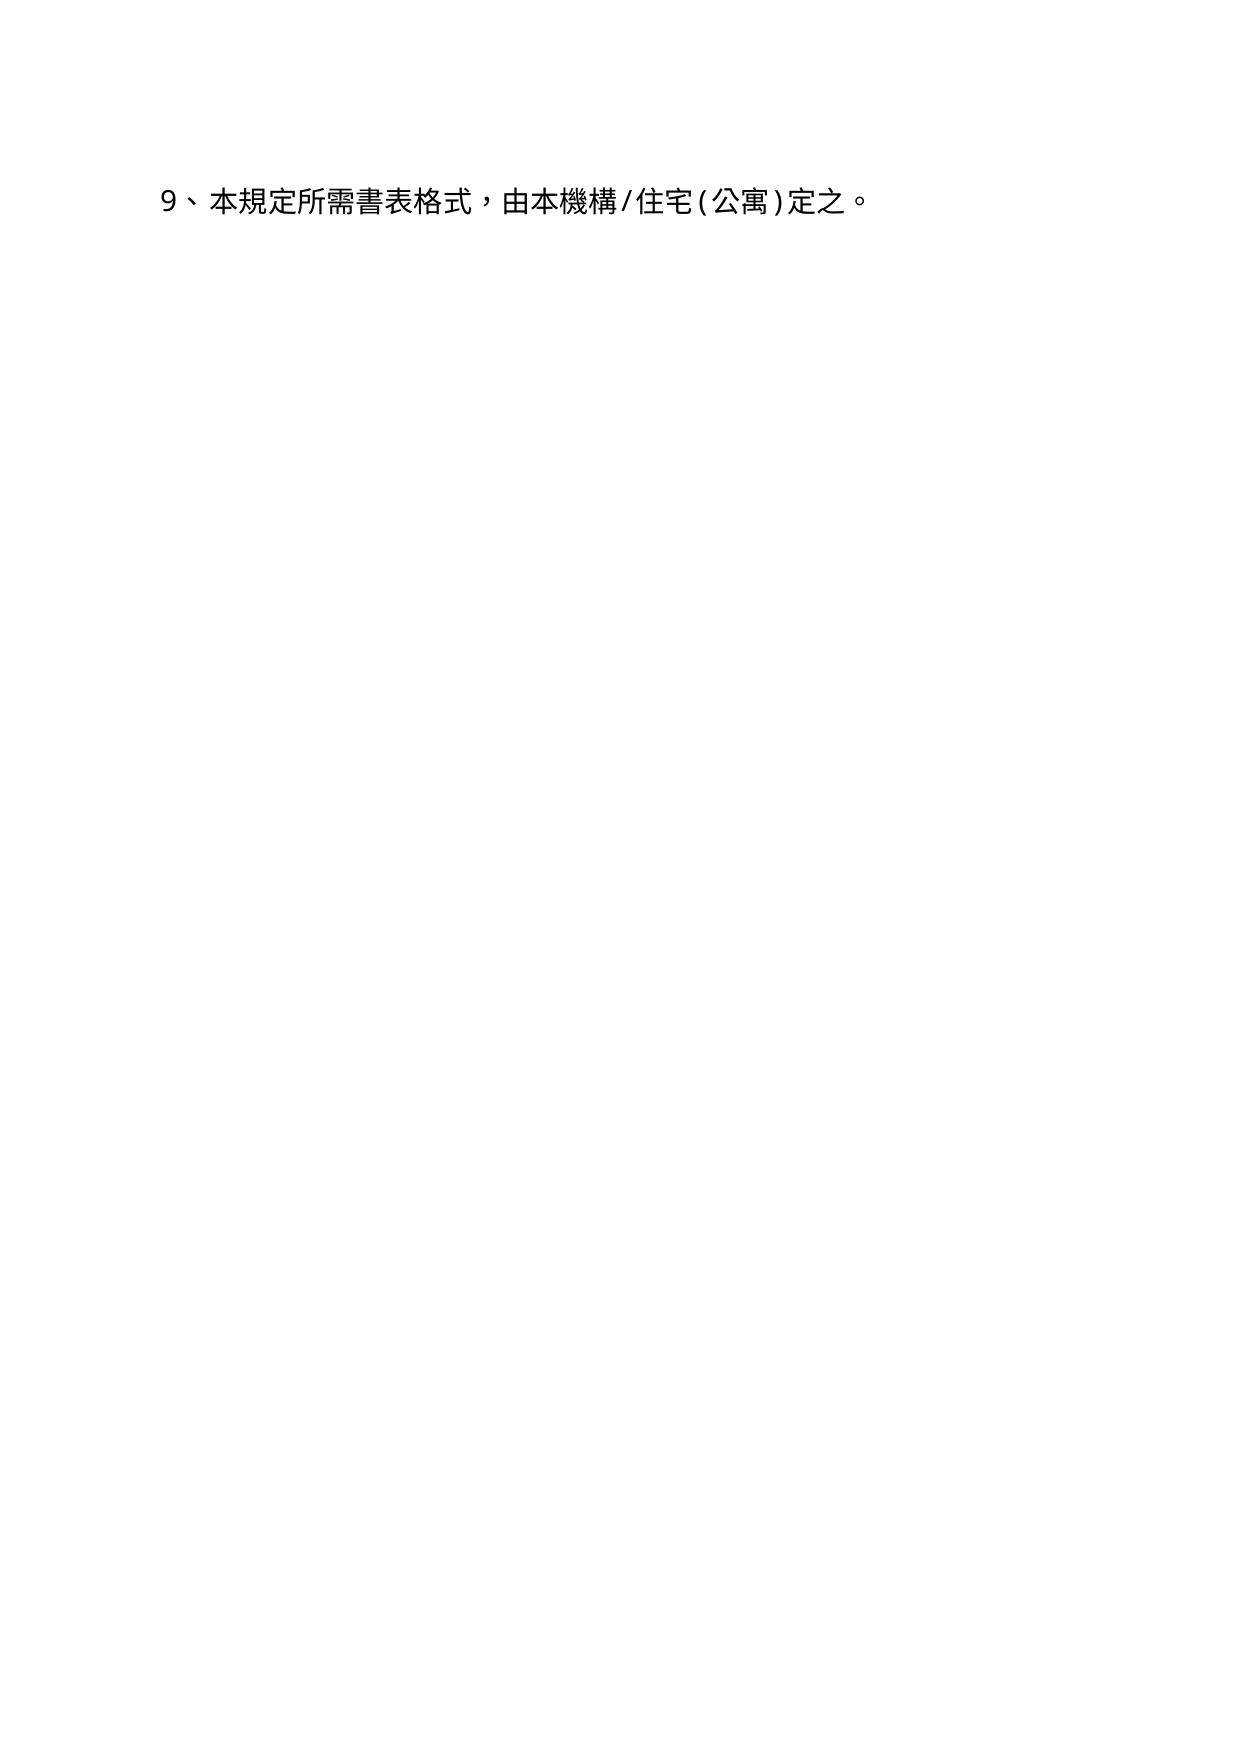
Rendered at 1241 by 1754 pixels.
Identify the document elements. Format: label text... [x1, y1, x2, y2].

list 本規定所需書表格式，由本機構/住宅(公寓)定之。 [159, 158, 1081, 221]
